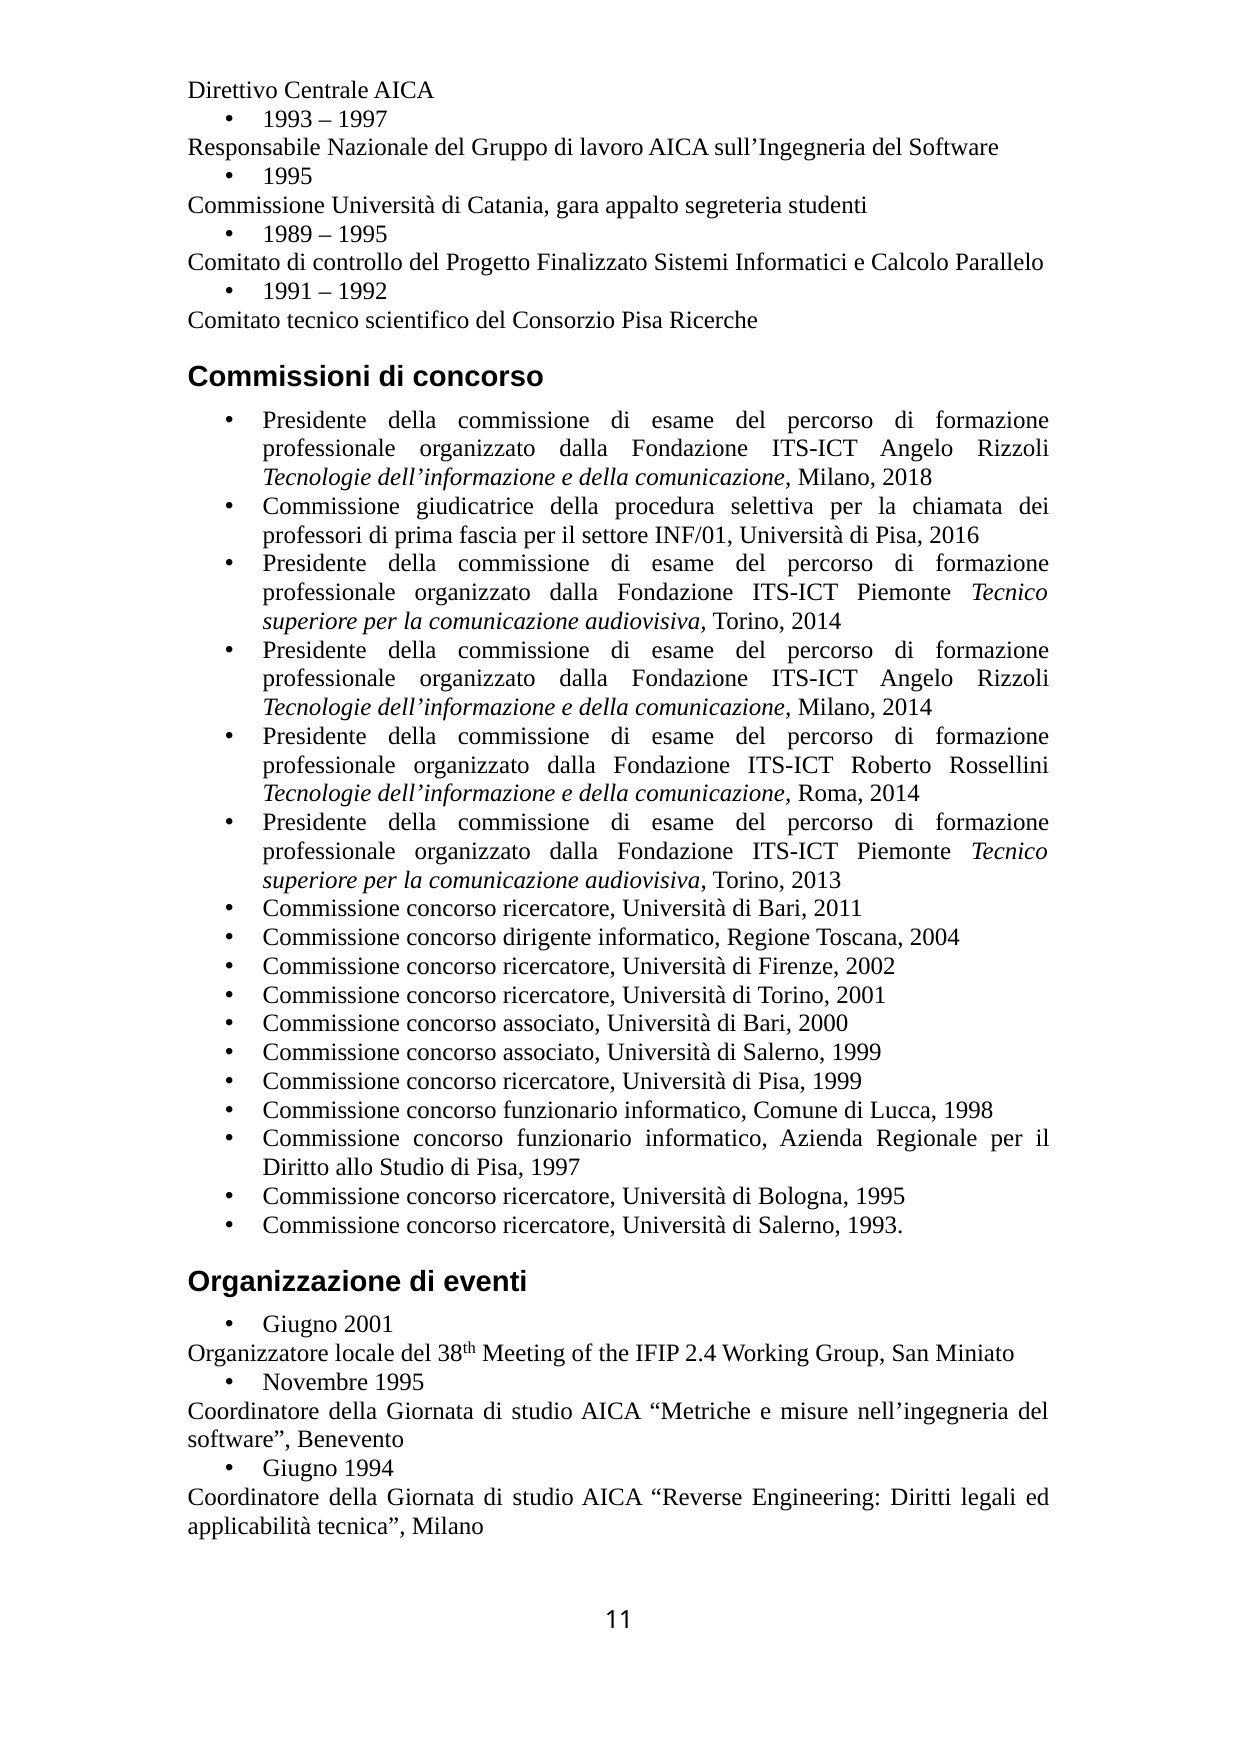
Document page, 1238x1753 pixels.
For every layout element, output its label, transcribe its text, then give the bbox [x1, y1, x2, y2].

text Commissione Università di Catania, gara appalto segreteria studenti [187, 190, 1050, 219]
list Presidente della commissione di esame del percorso di formazione professionale organizzato dalla Fondazione ITS-ICT Roberto Rossellini Tecnologie dell’informazione e della comunicazione, Roma, 2014 [225, 721, 1050, 807]
list Commissione concorso dirigente informatico, Regione Toscana, 2004 [225, 922, 1050, 951]
list Commissione giudicatrice della procedura selettiva per la chiamata dei professori di prima fascia per il settore INF/01, Università di Pisa, 2016 [225, 491, 1050, 548]
list Commissione concorso ricercatore, Università di Bari, 2011 [225, 893, 1050, 922]
text Coordinatore della Giornata di studio AICA “Metriche e misure nell’ingegneria del software”, Benevento [187, 1396, 1050, 1453]
list Commissione concorso funzionario informatico, Azienda Regionale per il Diritto allo Studio di Pisa, 1997 [225, 1123, 1050, 1181]
list Commissione concorso funzionario informatico, Comune di Lucca, 1998 [225, 1095, 1050, 1123]
subtitle Organizzazione di eventi [187, 1263, 1050, 1297]
list 1989 – 1995 [225, 219, 1050, 247]
list Giugno 1994 [225, 1453, 1050, 1482]
list Commissione concorso ricercatore, Università di Torino, 2001 [225, 980, 1050, 1008]
list Giugno 2001 [225, 1309, 1050, 1338]
text Comitato di controllo del Progetto Finalizzato Sistemi Informatici e Calcolo Parallelo [187, 247, 1050, 276]
list Presidente della commissione di esame del percorso di formazione professionale organizzato dalla Fondazione ITS-ICT Angelo Rizzoli Tecnologie dell’informazione e della comunicazione, Milano, 2014 [225, 635, 1050, 721]
text Comitato tecnico scientifico del Consorzio Pisa Ricerche [187, 305, 1050, 334]
list 1995 [225, 161, 1050, 190]
list 1993 – 1997 [225, 104, 1050, 132]
text Direttivo Centrale AICA [187, 75, 1050, 104]
list Commissione concorso ricercatore, Università di Firenze, 2002 [225, 951, 1050, 980]
list Commissione concorso ricercatore, Università di Salerno, 1993. [225, 1210, 1050, 1238]
list Novembre 1995 [225, 1367, 1050, 1396]
list Commissione concorso ricercatore, Università di Bologna, 1995 [225, 1181, 1050, 1210]
text Organizzatore locale del 38th Meeting of the IFIP 2.4 Working Group, San Miniato [187, 1338, 1050, 1367]
list Presidente della commissione di esame del percorso di formazione professionale organizzato dalla Fondazione ITS-ICT Angelo Rizzoli Tecnologie dell’informazione e della comunicazione, Milano, 2018 [225, 405, 1050, 491]
list Commissione concorso associato, Università di Salerno, 1999 [225, 1037, 1050, 1066]
subtitle Commissioni di concorso [187, 359, 1050, 392]
list 1991 – 1992 [225, 276, 1050, 305]
text Coordinatore della Giornata di studio AICA “Reverse Engineering: Diritti legali ed applicabilità tecnica”, Milano [187, 1482, 1050, 1539]
list Commissione concorso associato, Università di Bari, 2000 [225, 1008, 1050, 1037]
list Commissione concorso ricercatore, Università di Pisa, 1999 [225, 1066, 1050, 1095]
list Presidente della commissione di esame del percorso di formazione professionale organizzato dalla Fondazione ITS-ICT Piemonte Tecnico superiore per la comunicazione audiovisiva, Torino, 2013 [225, 807, 1050, 893]
text Responsabile Nazionale del Gruppo di lavoro AICA sull’Ingegneria del Software [187, 132, 1050, 161]
list Presidente della commissione di esame del percorso di formazione professionale organizzato dalla Fondazione ITS-ICT Piemonte Tecnico superiore per la comunicazione audiovisiva, Torino, 2014 [225, 548, 1050, 635]
